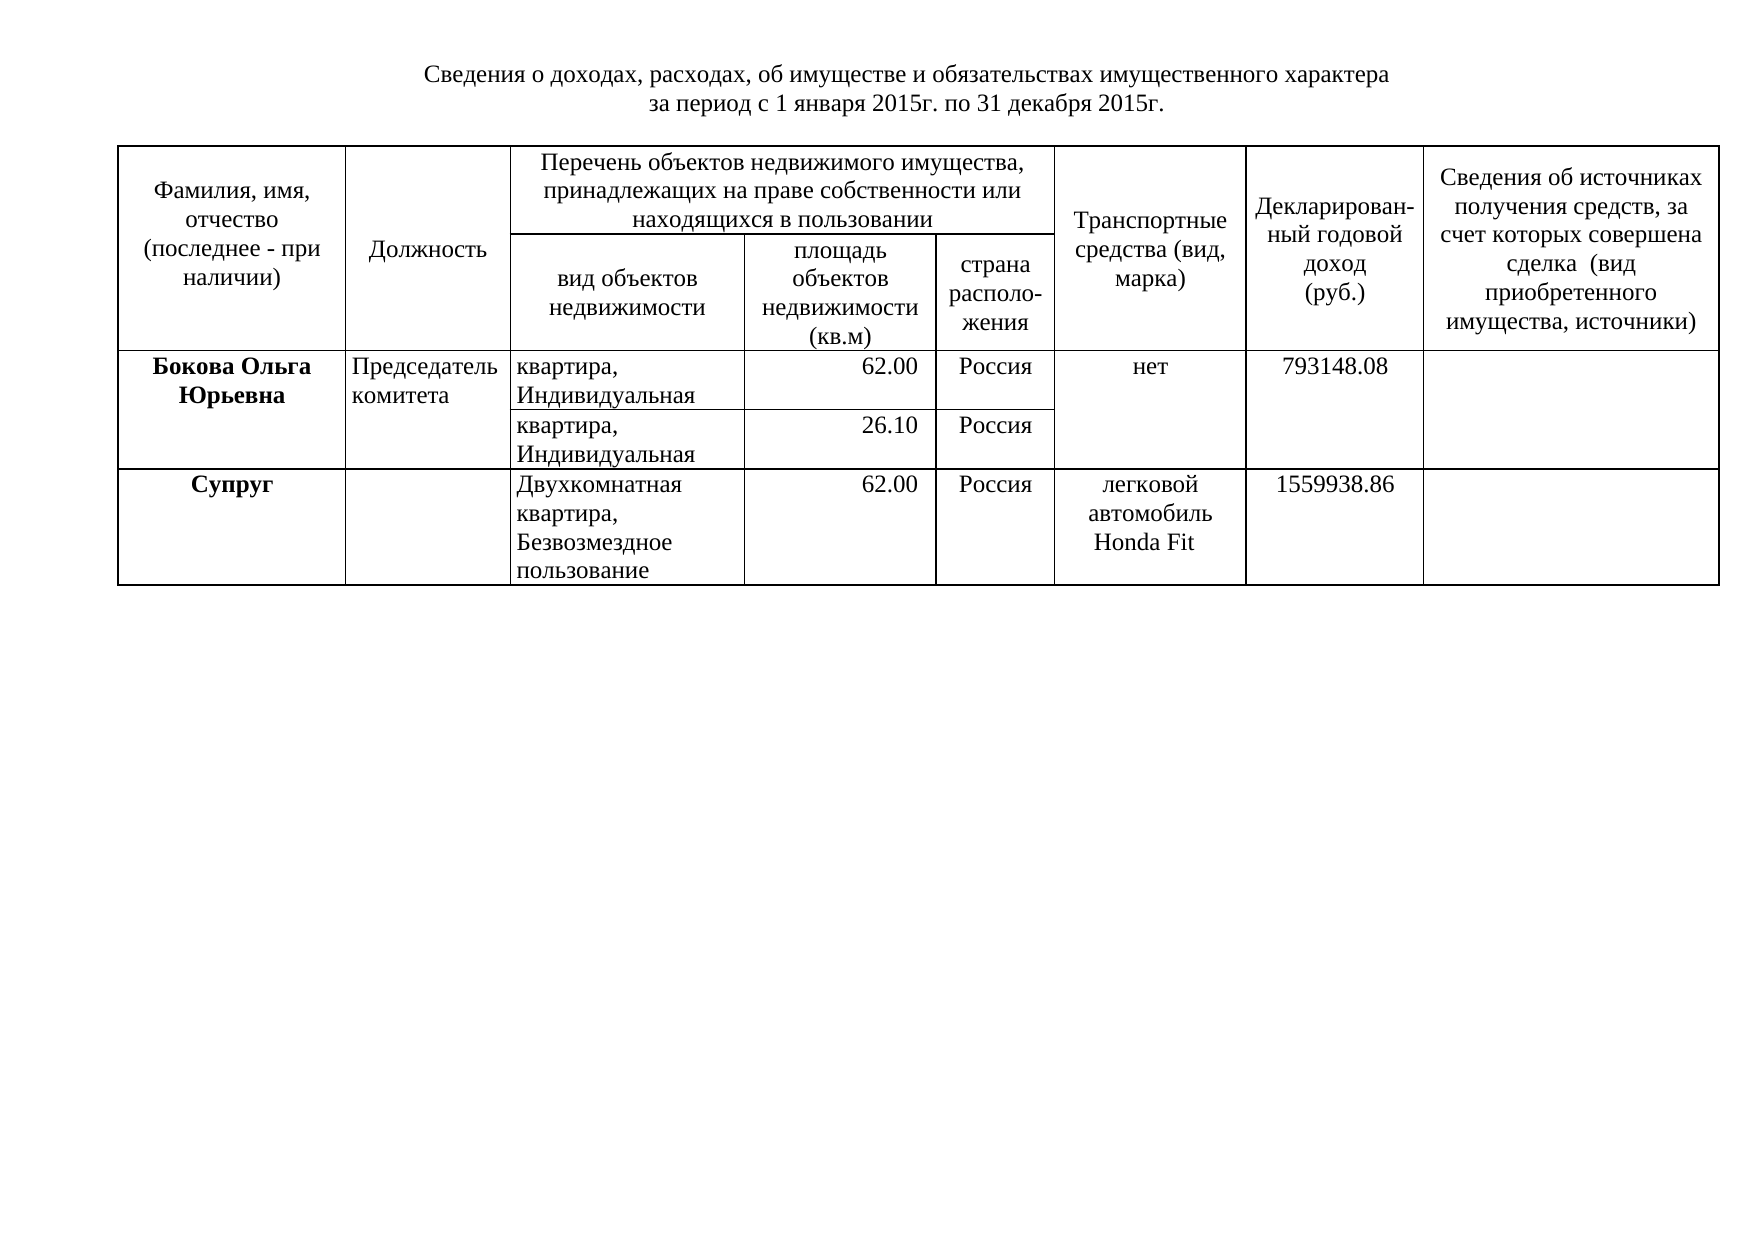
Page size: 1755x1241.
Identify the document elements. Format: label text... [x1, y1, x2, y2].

text Сведения о доходах, расходах, об имуществе и обязательствах имущественного характера [118, 59, 1695, 88]
table_cell нет [1055, 351, 1245, 468]
table_cell [1424, 470, 1718, 584]
table_cell 1559938.86 [1247, 470, 1423, 584]
text за период с 1 января 2015г. по 31 декабря 2015г. [118, 88, 1695, 117]
table_cell квартира, Индивидуальная [511, 410, 744, 468]
table_header Должность [346, 147, 510, 350]
table_header Транспортные средства (вид, марка) [1055, 147, 1245, 350]
table_cell 62.00 [745, 351, 935, 409]
table_cell площадь объектов недвижимости (кв.м) [745, 235, 935, 350]
table_cell вид объектов недвижимости [511, 235, 744, 350]
table_cell страна располо- жения [937, 235, 1054, 350]
table_cell квартира, Индивидуальная [511, 351, 744, 409]
table_cell Россия [937, 410, 1054, 468]
table_header Декларирован-ный годовой доход (руб.) [1247, 147, 1423, 350]
table_cell [346, 470, 510, 584]
table_cell 793148.08 [1247, 351, 1423, 468]
table_cell Бокова Ольга Юрьевна [119, 351, 345, 468]
table_header Перечень объектов недвижимого имущества, принадлежащих на праве собственности или находящихся в пользовании [511, 147, 1054, 233]
table_cell [1424, 351, 1718, 468]
table_cell Двухкомнатная квартира, Безвозмездное пользование [511, 470, 744, 584]
table_cell Россия [937, 470, 1054, 584]
table_cell Председатель комитета [346, 351, 510, 468]
table_cell Россия [937, 351, 1054, 409]
table_header Фамилия, имя, отчество (последнее - при наличии) [119, 147, 345, 350]
table_cell 62.00 [745, 470, 935, 584]
table_cell легковой автомобиль Honda Fit [1055, 470, 1245, 584]
table_cell 26.10 [745, 410, 935, 468]
table_header Сведения об источниках получения средств, за счет которых совершена сделка (вид приобретенного имущества, источники) [1424, 147, 1718, 350]
table_cell Супруг [119, 470, 345, 584]
